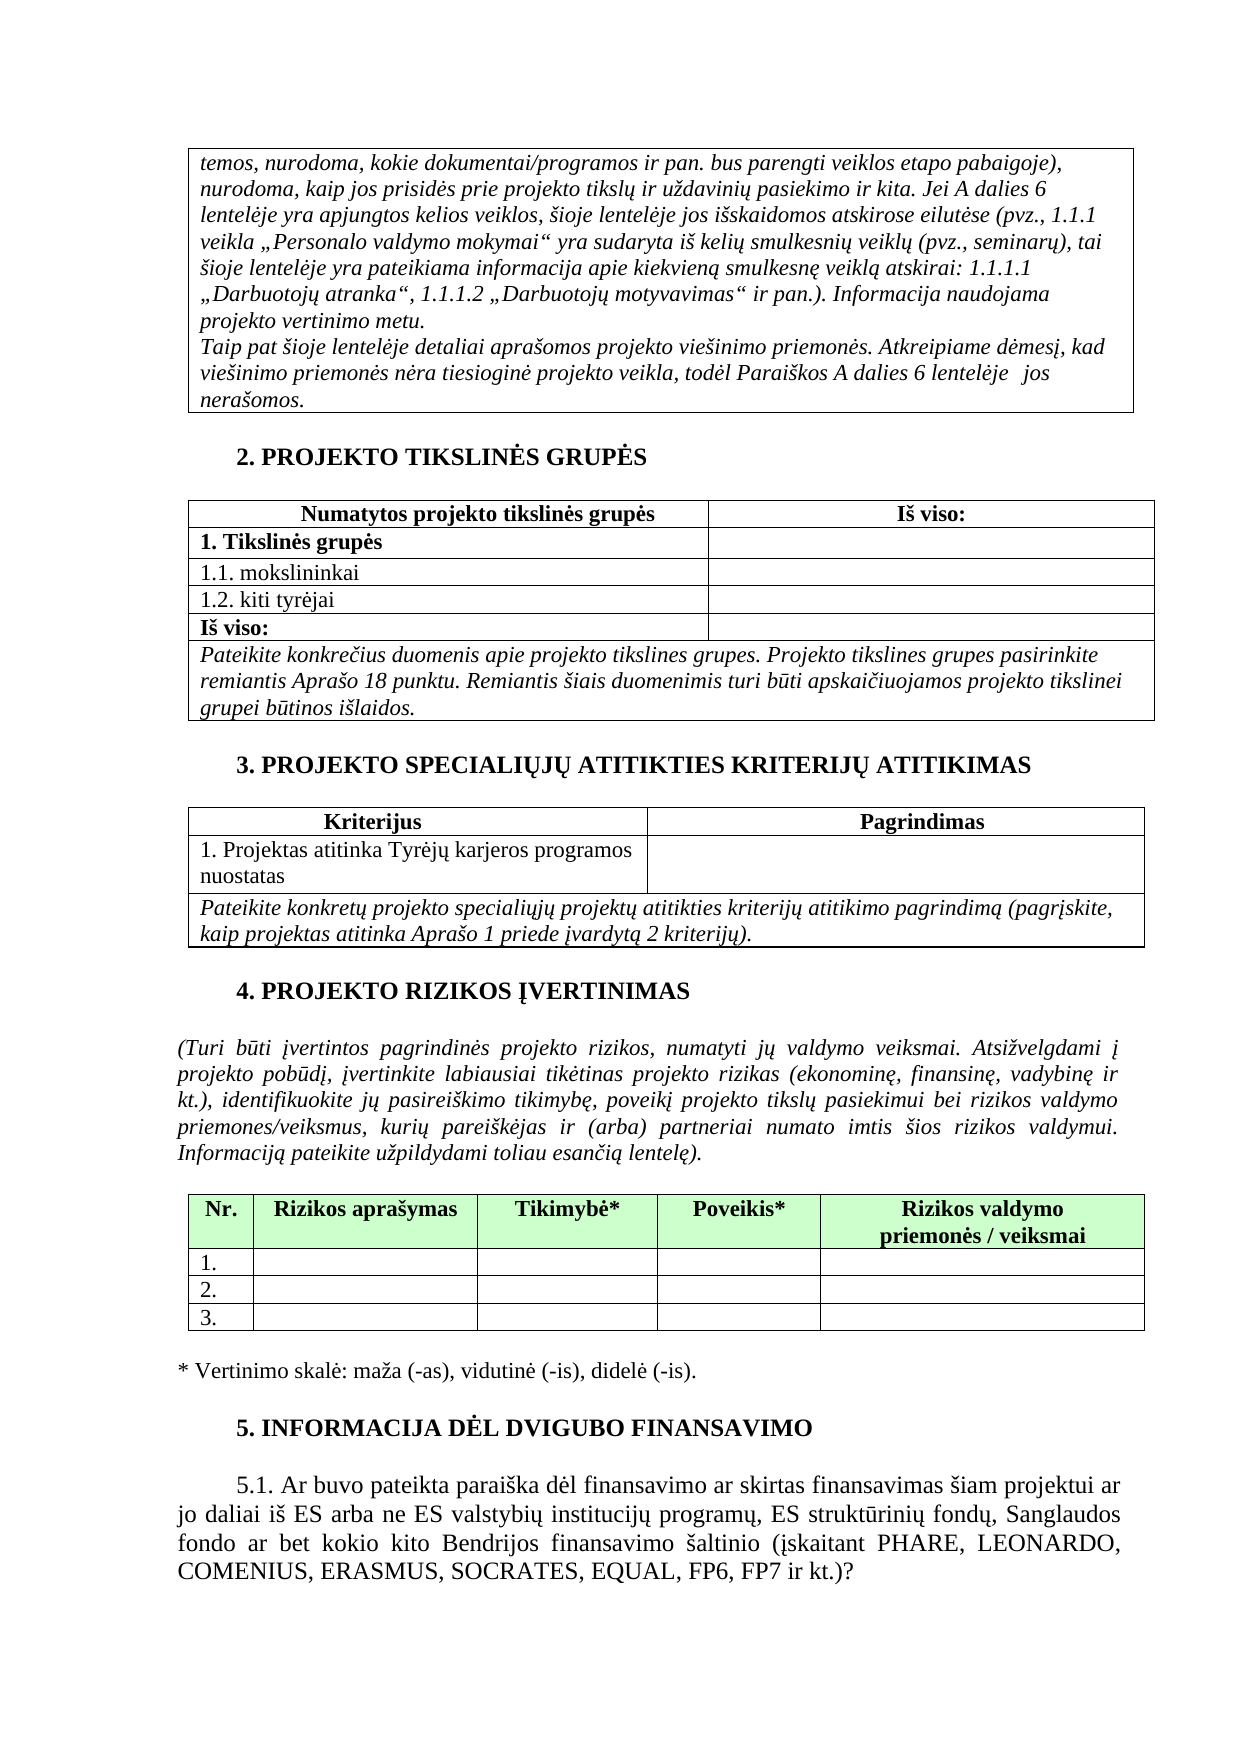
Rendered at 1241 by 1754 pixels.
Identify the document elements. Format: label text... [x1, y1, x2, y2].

table_header Nr. [189, 1195, 253, 1248]
table_cell [709, 614, 1154, 640]
table_cell 2. [189, 1276, 253, 1303]
table_cell 1. [189, 1249, 253, 1275]
table_cell [254, 1276, 477, 1303]
table_cell 1.2. kiti tyrėjai [189, 586, 708, 612]
table_cell [709, 559, 1154, 585]
table_header Numatytos projekto tikslinės grupės [189, 501, 708, 527]
table_cell [821, 1304, 1144, 1330]
text * Vertinimo skalė: maža (-as), vidutinė (-is), didelė (-is). [177, 1358, 1122, 1384]
text (Turi būti įvertintos pagrindinės projekto rizikos, numatyti jų valdymo veiksmai. Atsižvelgdami į projekto pobūdį, įvertinkite labiausiai tikėtinas projekto rizikas (ekonominę, finansinę, vadybinę ir kt.), identifikuokite jų pasireiškimo tikimybę, poveikį projekto tikslų pasiekimui bei rizikos valdymo priemones/veiksmus, kurių pareiškėjas ir (arba) partneriai numato imtis šios rizikos valdymui. Informaciją pateikite užpildydami toliau esančią lentelę). [177, 1034, 1122, 1166]
text 5.1. Ar buvo pateikta paraiška dėl finansavimo ar skirtas finansavimas šiam projektui ar jo daliai iš ES arba ne ES valstybių institucijų programų, ES struktūrinių fondų, Sanglaudos fondo ar bet kokio kito Bendrijos finansavimo šaltinio (įskaitant PHARE, LEONARDO, COMENIUS, ERASMUS, SOCRATES, EQUAL, FP6, FP7 ir kt.)? [177, 1470, 1122, 1585]
table_cell [658, 1276, 820, 1303]
table_header Tikimybė* [478, 1195, 657, 1248]
table_cell temos, nurodoma, kokie dokumentai/programos ir pan. bus parengti veiklos etapo pabaigoje), nurodoma, kaip jos prisidės prie projekto tikslų ir uždavinių pasiekimo ir kita. Jei A dalies 6 lentelėje yra apjungtos kelios veiklos, šioje lentelėje jos išskaidomos atskirose eilutėse (pvz., 1.1.1 veikla „Personalo valdymo mokymai“ yra sudaryta iš kelių smulkesnių veiklų (pvz., seminarų), tai šioje lentelėje yra pateikiama informacija apie kiekvieną smulkesnę veiklą atskirai: 1.1.1.1 „Darbuotojų atranka“, 1.1.1.2 „Darbuotojų motyvavimas“ ir pan.). Informacija naudojama projekto vertinimo metu. Taip pat šioje lentelėje detaliai aprašomos projekto viešinimo priemonės. Atkreipiame dėmesį, kad viešinimo priemonės nėra tiesioginė projekto veikla, todėl Paraiškos A dalies 6 lentelėje jos nerašomos. [189, 149, 1133, 412]
text 5. INFORMACIJA DĖL DVIGUBO FINANSAVIMO [177, 1413, 1122, 1441]
table_cell [254, 1304, 477, 1330]
text 3. PROJEKTO SPECIALIŲJŲ ATITIKTIES KRITERIJŲ ATITIKIMAS [177, 750, 1122, 778]
table_cell 1.1. mokslininkai [189, 559, 708, 585]
table_cell 3. [189, 1304, 253, 1330]
table_cell Iš viso: [189, 614, 708, 640]
table_header Poveikis* [658, 1195, 820, 1248]
table_cell [658, 1249, 820, 1275]
table_header Pagrindimas [648, 808, 1144, 835]
table_cell [478, 1304, 657, 1330]
table_cell [658, 1304, 820, 1330]
table_cell [648, 836, 1144, 893]
text 2. PROJEKTO TIKSLINĖS GRUPĖS [177, 442, 1122, 471]
table_header Rizikos aprašymas [254, 1195, 477, 1248]
table_cell 1. Projektas atitinka Tyrėjų karjeros programos nuostatas [189, 836, 647, 893]
table_cell Pateikite konkrečius duomenis apie projekto tikslines grupes. Projekto tikslines grupes pasirinkite remiantis Aprašo 18 punktu. Remiantis šiais duomenimis turi būti apskaičiuojamos projekto tikslinei grupei būtinos išlaidos. [189, 641, 1154, 720]
table_cell [478, 1276, 657, 1303]
table_cell [821, 1249, 1144, 1275]
table_cell [709, 586, 1154, 612]
table_cell [478, 1249, 657, 1275]
table_header Iš viso: [709, 501, 1154, 527]
table_header Kriterijus [189, 808, 647, 835]
table_cell [709, 528, 1154, 558]
table_cell [254, 1249, 477, 1275]
table_header Rizikos valdymo priemonės / veiksmai [821, 1195, 1144, 1248]
text 4. PROJEKTO RIZIKOS ĮVERTINIMAS [177, 976, 1122, 1005]
table_cell 1. Tikslinės grupės [189, 528, 708, 558]
table_cell Pateikite konkretų projekto specialiųjų projektų atitikties kriterijų atitikimo pagrindimą (pagrįskite, kaip projektas atitinka Aprašo 1 priede įvardytą 2 kriterijų). [189, 894, 1144, 946]
table_cell [821, 1276, 1144, 1303]
